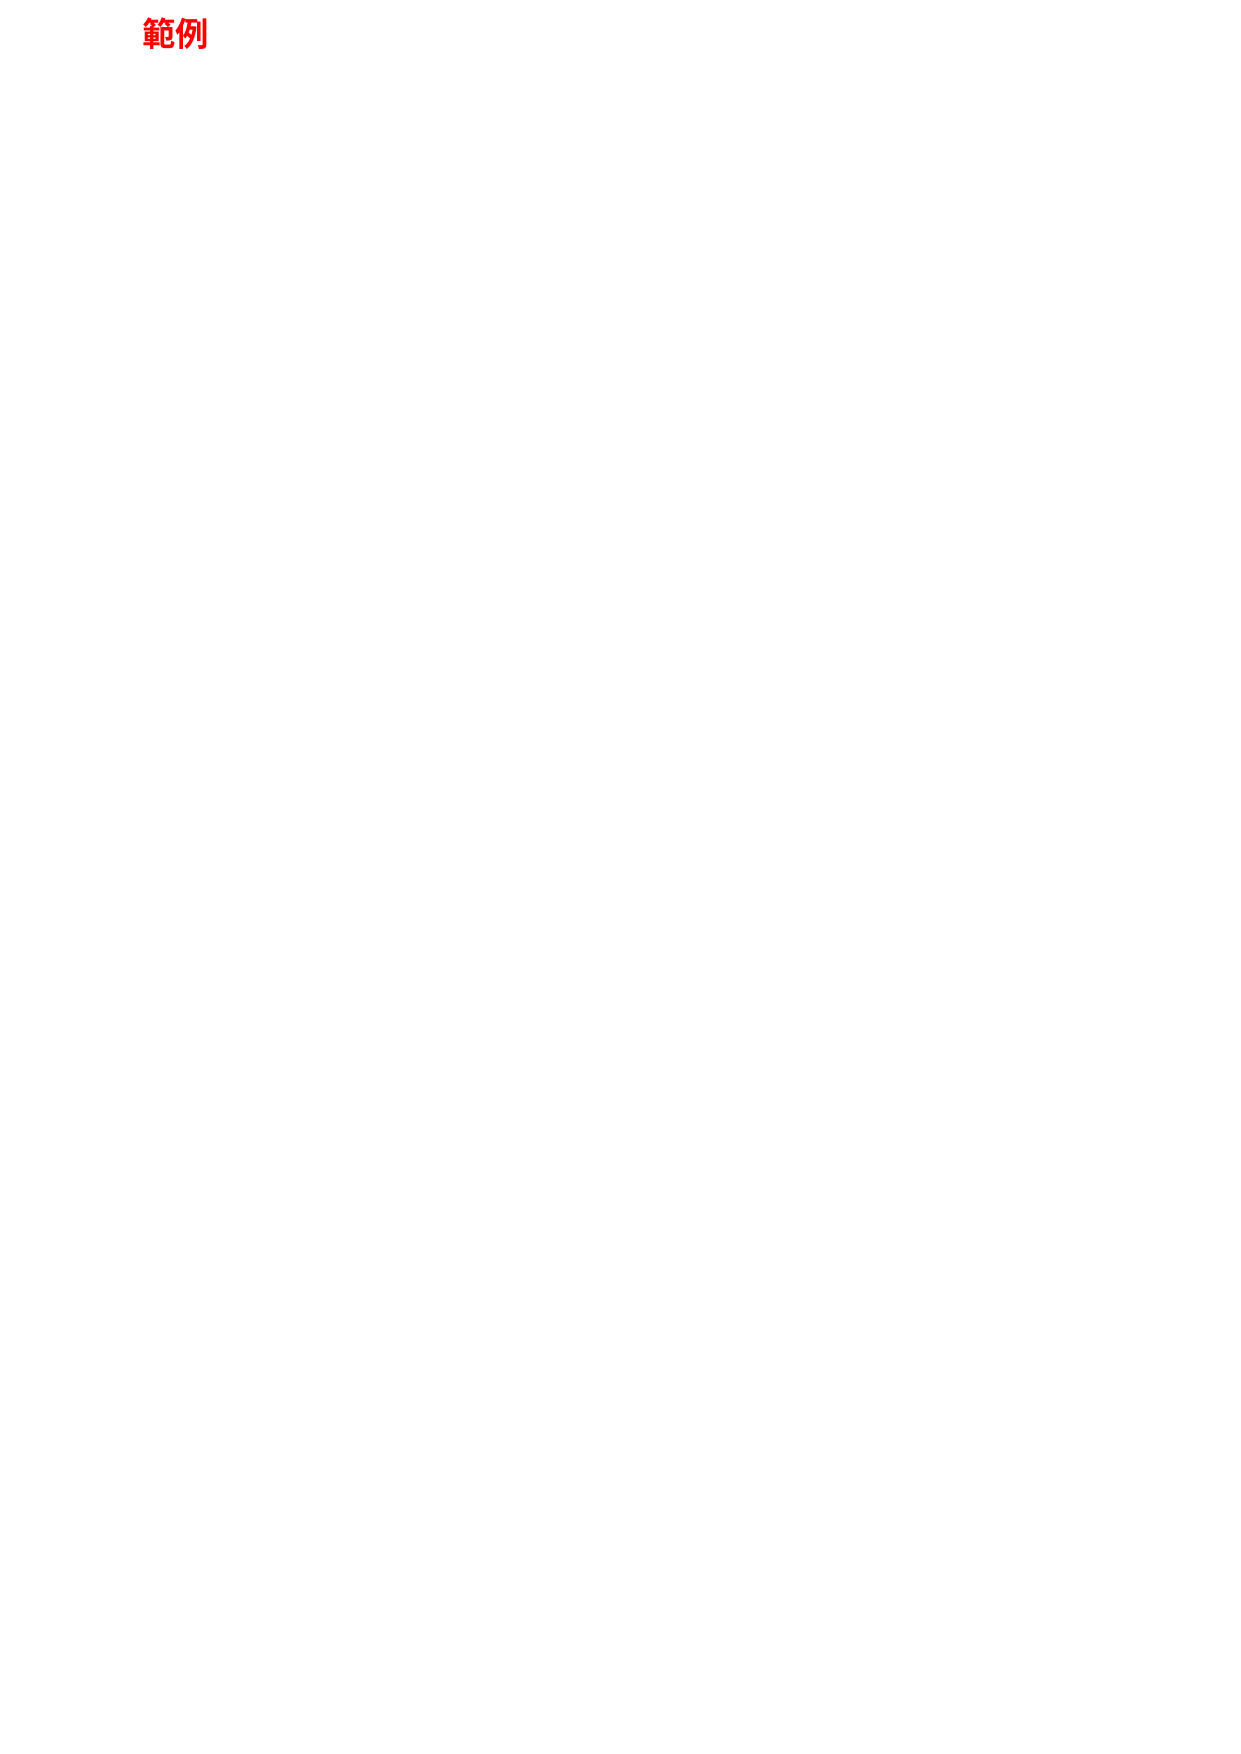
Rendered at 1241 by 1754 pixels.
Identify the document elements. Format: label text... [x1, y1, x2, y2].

text 範例 [142, 7, 211, 56]
